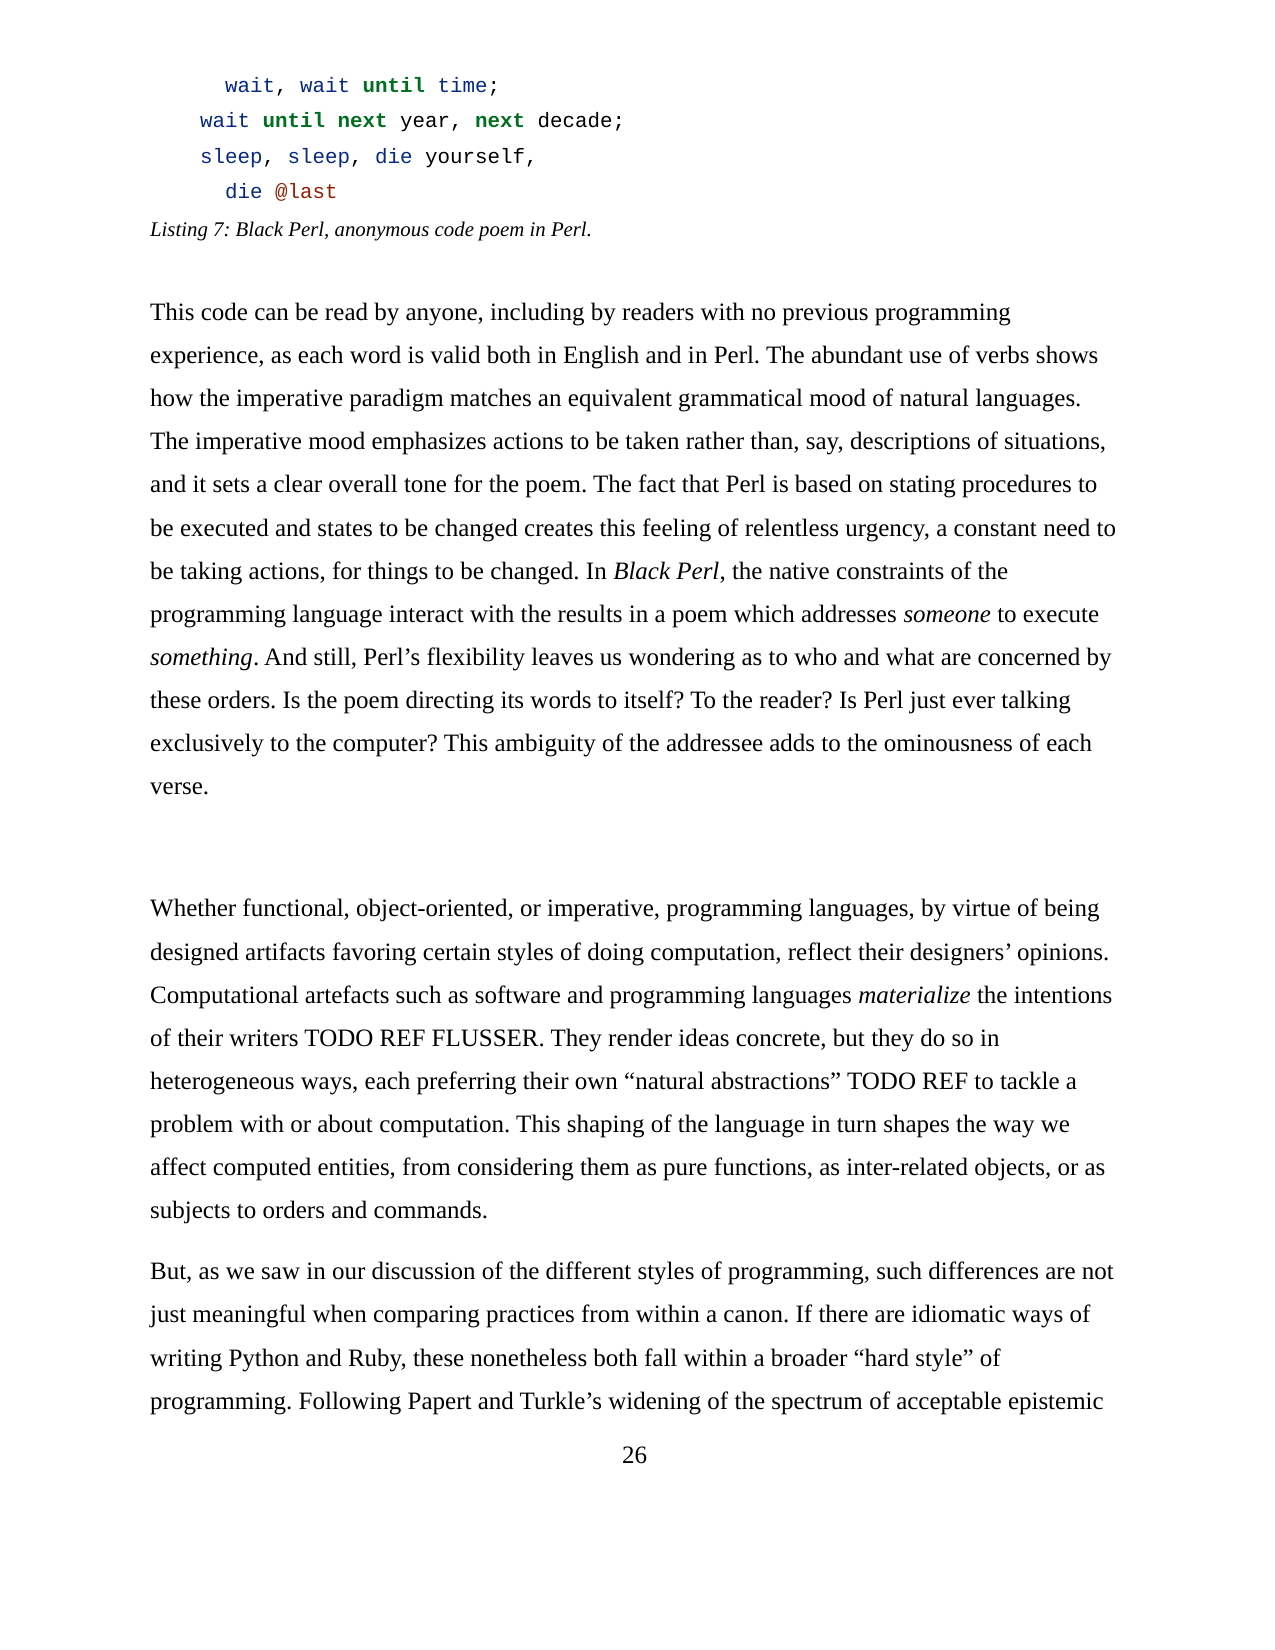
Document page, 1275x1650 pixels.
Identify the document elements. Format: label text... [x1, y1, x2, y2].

text Listing 7: Black Perl, anonymous code poem in Perl. [150, 217, 1125, 241]
text sleep, sleep, die yourself, [150, 146, 1125, 169]
text die @last [150, 181, 1125, 205]
text wait until next year, next decade; [150, 110, 1125, 134]
text But, as we saw in our discussion of the different styles of programming, such differences are not just meaningful when comparing practices from within a canon. If there are idiomatic ways of writing Python and Ruby, these nonetheless both fall within a broader “hard style” of programming. Following Papert and Turkle’s widening of the spectrum of acceptable epistemic [150, 1256, 1125, 1414]
text Whether functional, object-oriented, or imperative, programming languages, by virtue of being designed artifacts favoring certain styles of doing computation, reflect their designers’ opinions. Computational artefacts such as software and programming languages materialize the intentions of their writers TODO REF FLUSSER. They render ideas concrete, but they do so in heterogeneous ways, each preferring their own “natural abstractions” TODO REF to tackle a problem with or about computation. This shaping of the language in turn shapes the way we affect computed entities, from considering them as pure functions, as inter-related objects, or as subjects to orders and commands. [150, 893, 1125, 1224]
text wait, wait until time; [150, 75, 1125, 99]
text This code can be read by anyone, including by readers with no previous programming experience, as each word is valid both in English and in Perl. The abundant use of verbs shows how the imperative paradigm matches an equivalent grammatical mood of natural languages. The imperative mood emphasizes actions to be taken rather than, say, descriptions of situations, and it sets a clear overall tone for the poem. The fact that Perl is based on stating procedures to be executed and states to be changed creates this feeling of relentless urgency, a constant need to be taking actions, for things to be changed. In Black Perl, the native constraints of the programming language interact with the results in a poem which addresses someone to execute something. And still, Perl’s flexibility leaves us wondering as to who and what are concerned by these orders. Is the poem directing its words to itself? To the reader? Is Perl just ever talking exclusively to the computer? This ambiguity of the addressee adds to the ominousness of each verse. [150, 297, 1125, 800]
